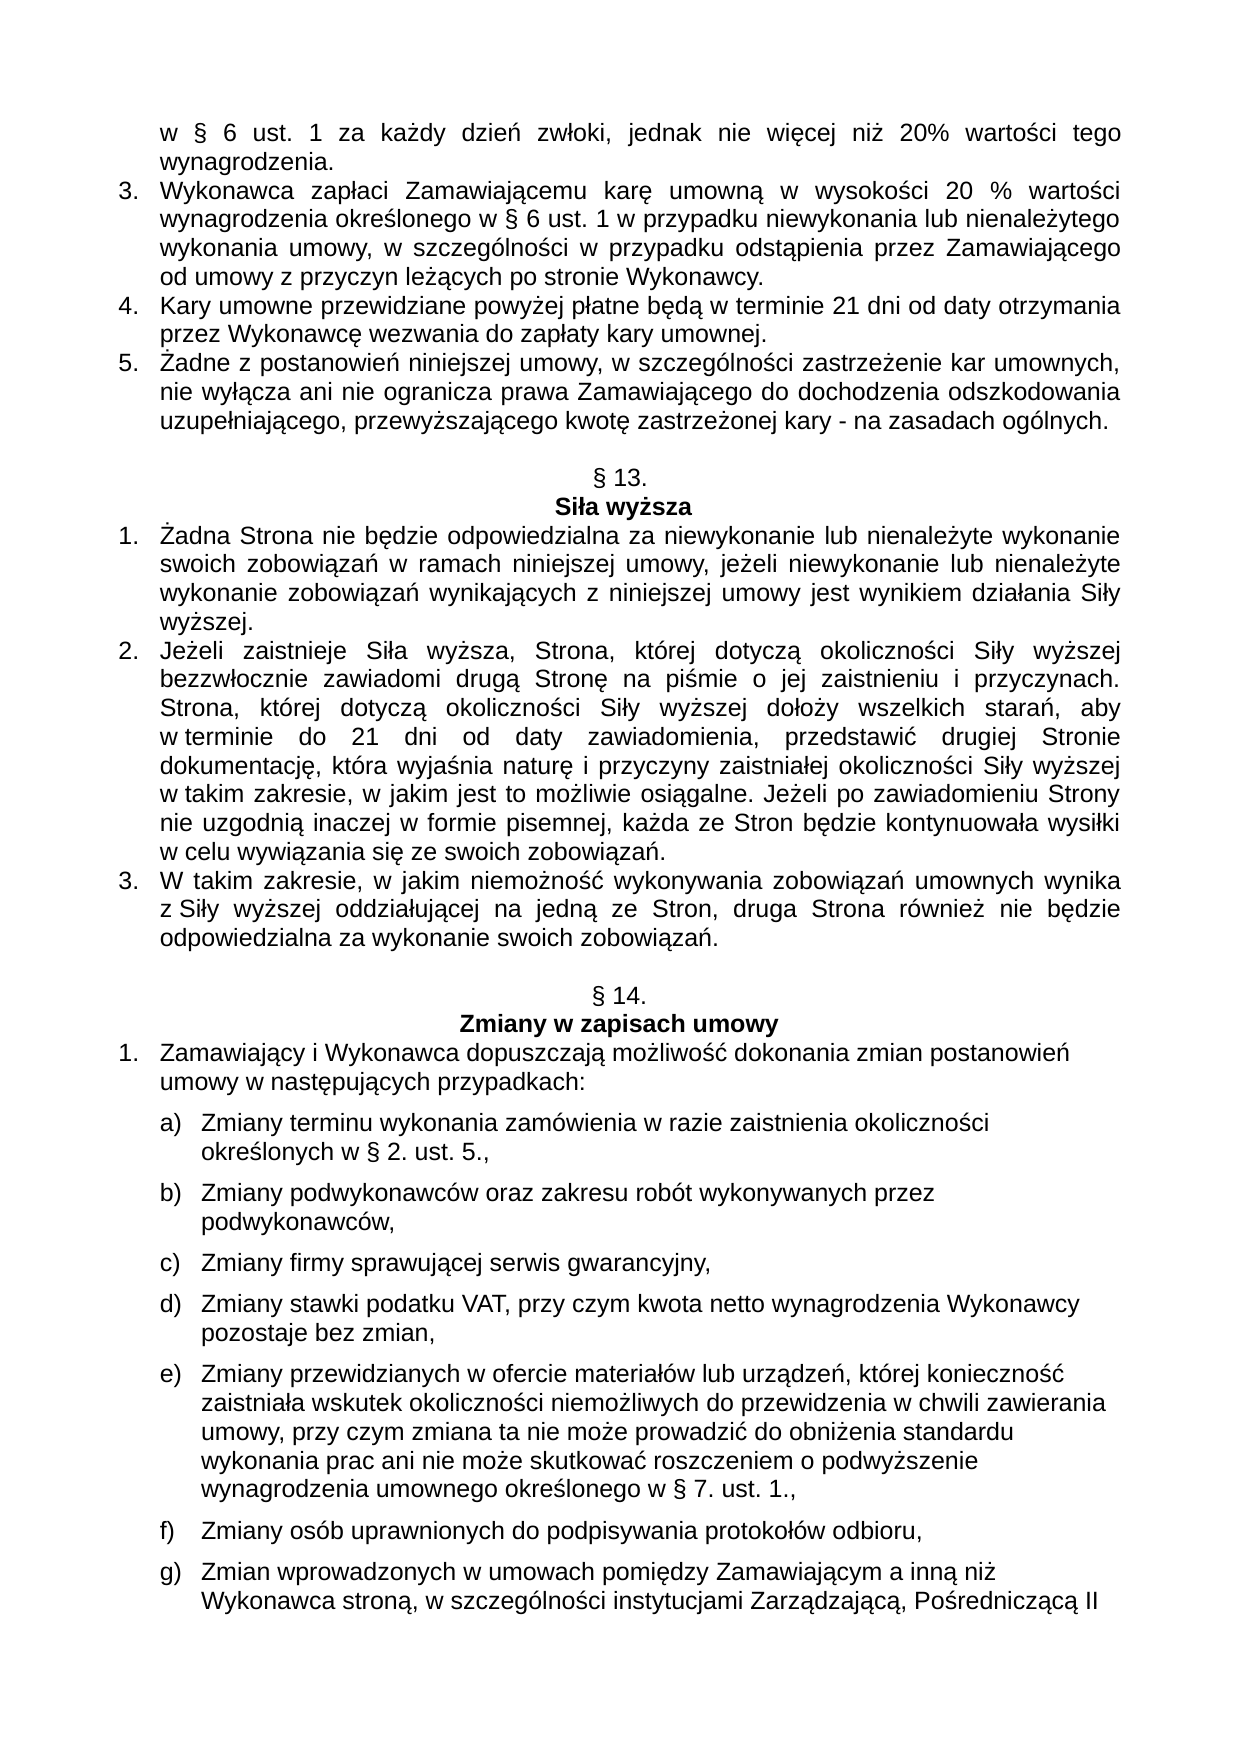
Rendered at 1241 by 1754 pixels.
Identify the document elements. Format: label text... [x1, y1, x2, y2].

text 1. Zamawiający i Wykonawca dopuszczają możliwość dokonania zmian postanowień umowy w następujących przypadkach: [118, 1038, 1120, 1096]
text 3. W takim zakresie, w jakim niemożność wykonywania zobowiązań umownych wynika z Siły wyższej oddziałującej na jedną ze Stron, druga Strona również nie będzie odpowiedzialna za wykonanie swoich zobowiązań. [118, 866, 1122, 952]
text Zmiany w zapisach umowy [118, 1009, 1120, 1038]
text 2. Jeżeli zaistnieje Siła wyższa, Strona, której dotyczą okoliczności Siły wyższej bezzwłocznie zawiadomi drugą Stronę na piśmie o jej zaistnieniu i przyczynach. Strona, której dotyczą okoliczności Siły wyższej dołoży wszelkich starań, aby w terminie do 21 dni od daty zawiadomienia, przedstawić drugiej Stronie dokumentację, która wyjaśnia naturę i przyczyny zaistniałej okoliczności Siły wyższej w takim zakresie, w jakim jest to możliwie osiągalne. Jeżeli po zawiadomieniu Strony nie uzgodnią inaczej w formie pisemnej, każda ze Stron będzie kontynuowała wysiłki w celu wywiązania się ze swoich zobowiązań. [118, 636, 1122, 866]
text 1. Żadna Strona nie będzie odpowiedzialna za niewykonanie lub nienależyte wykonanie swoich zobowiązań w ramach niniejszej umowy, jeżeli niewykonanie lub nienależyte wykonanie zobowiązań wynikających z niniejszej umowy jest wynikiem działania Siły wyższej. [118, 521, 1122, 636]
text a) Zmiany terminu wykonania zamówienia w razie zaistnienia okoliczności określonych w § 2. ust. 5., [159, 1108, 1120, 1166]
text b) Zmiany podwykonawców oraz zakresu robót wykonywanych przez podwykonawców, [159, 1178, 1120, 1236]
text f) Zmiany osób uprawnionych do podpisywania protokołów odbioru, [159, 1516, 1120, 1544]
text Siła wyższa [124, 492, 1122, 521]
text § 13. [118, 463, 1122, 492]
text 4. Kary umowne przewidziane powyżej płatne będą w terminie 21 dni od daty otrzymania przez Wykonawcę wezwania do zapłaty kary umownej. [118, 291, 1122, 348]
text g) Zmian wprowadzonych w umowach pomiędzy Zamawiającym a inną niż Wykonawca stroną, w szczególności instytucjami Zarządzającą, Pośredniczącą II [159, 1557, 1120, 1614]
text 3. Wykonawca zapłaci Zamawiającemu karę umowną w wysokości 20 % wartości wynagrodzenia określonego w § 6 ust. 1 w przypadku niewykonania lub nienależytego wykonania umowy, w szczególności w przypadku odstąpienia przez Zamawiającego od umowy z przyczyn leżących po stronie Wykonawcy. [118, 176, 1122, 291]
text e) Zmiany przewidzianych w ofercie materiałów lub urządzeń, której konieczność zaistniała wskutek okoliczności niemożliwych do przewidzenia w chwili zawierania umowy, przy czym zmiana ta nie może prowadzić do obniżenia standardu wykonania prac ani nie może skutkować roszczeniem o podwyższenie wynagrodzenia umownego określonego w § 7. ust. 1., [159, 1359, 1120, 1503]
text w § 6 ust. 1 za każdy dzień zwłoki, jednak nie więcej niż 20% wartości tego wynagrodzenia. [118, 118, 1122, 176]
text d) Zmiany stawki podatku VAT, przy czym kwota netto wynagrodzenia Wykonawcy pozostaje bez zmian, [159, 1289, 1120, 1347]
text 5. Żadne z postanowień niniejszej umowy, w szczególności zastrzeżenie kar umownych, nie wyłącza ani nie ogranicza prawa Zamawiającego do dochodzenia odszkodowania uzupełniającego, przewyższającego kwotę zastrzeżonej kary - na zasadach ogólnych. [118, 348, 1122, 434]
text § 14. [118, 981, 1120, 1009]
text c) Zmiany firmy sprawującej serwis gwarancyjny, [159, 1248, 1120, 1277]
